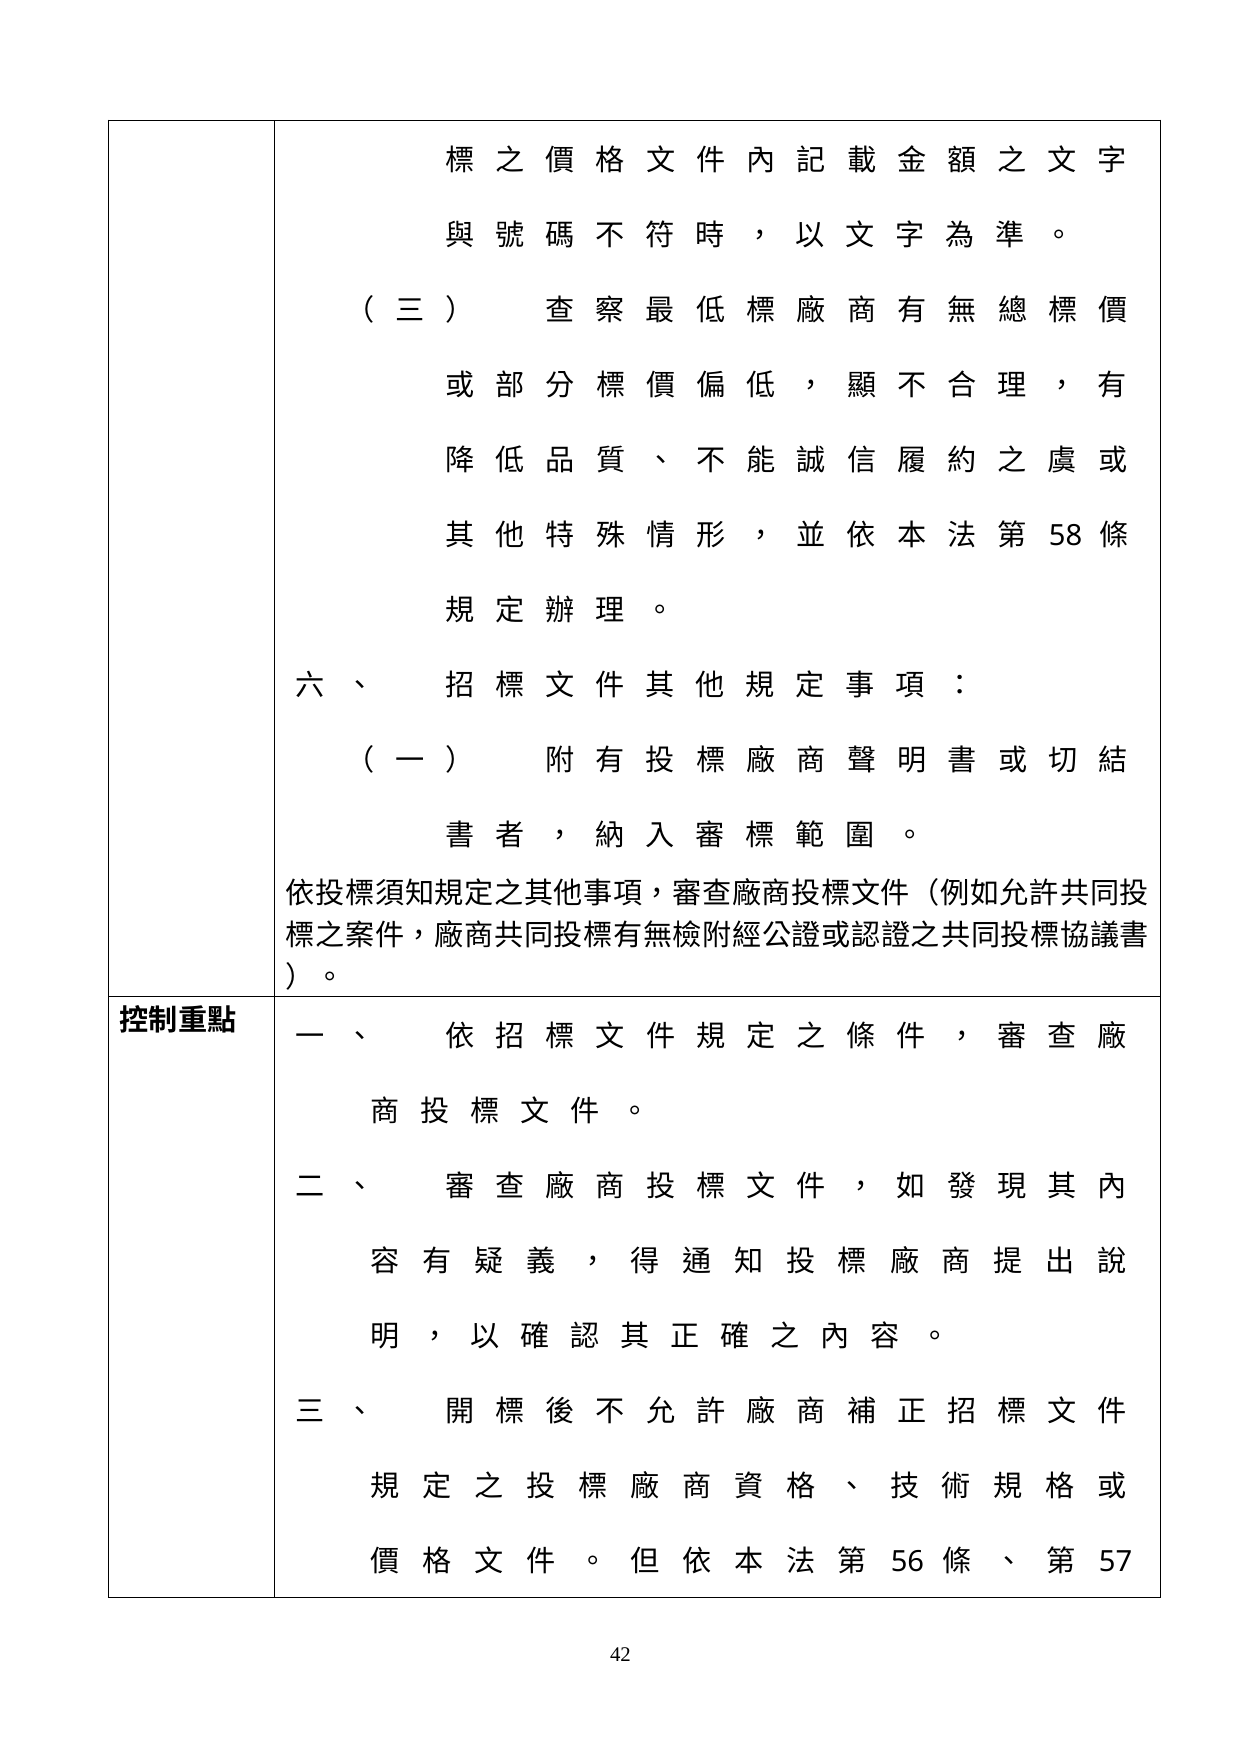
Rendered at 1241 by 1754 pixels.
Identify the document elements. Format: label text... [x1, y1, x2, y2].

table_cell 依招標文件規定之條件，審查廠商投標文件。 審查廠商投標文件，如發現其內容有疑義，得通知投標廠商提出說明，以確認其正確之內容。 開標後不允許廠商補正招標文件規定之投標廠商資格、技術規格或價格文件。但依本法第56條、第57 [275, 997, 1160, 1597]
table_cell 控制重點 [109, 997, 274, 1597]
table_cell [109, 121, 274, 996]
table_cell 一般事項： 查察廠商之投標文件有無政府採購法（下稱本法）第50條第1項各款情形之一，例如第5款「不同投標廠商間之投標文件內容有重大異常關聯者」之情形：投標文件內容由同一人或同一廠商繕寫或備具者；押標金由同一人或同一廠商繳納或申請退還者；投標標封或通知機關信函號碼連號，顯係同一人或同一廠商所為者；廠商地址、電話號碼、傳真機號碼、聯絡人或電子郵件網址相同者；其他顯係同一人或同一廠商所為之情形者。 查察有無不同投標廠商參與投標，卻由同一廠商之人員代表出席開標、評審、評選、決標等會議；如有上述情形，屬本法第50條第1項第7款規定情形。 查察有無3家以上合格廠商投標，開標後有2家以上廠商有下列情形之一，致僅餘1家廠商符合招標文件規定者：押標金未附或不符合規定；投標文件為空白文件、無關文件或標封內空無一物；資格、規格或價格文件未附或不符合規定；標價高於公告之預算或公告之底價；其他疑似刻意造成不合格標之情形。如有上述情形，得依本法第48條第1項第2款「發現有足以影響採購公正之違法或不當行為者」或第50條第1項第7款「其他影響採購公正之違反法令行為」處理。 審查廠商投標文件，如發現其內容有疑義時，得通知投標廠商提出說明，以確認其正確之內容。廠商投標文件如屬明顯打字或書寫錯誤，與標價無關，機關得允許廠商更正。 審查廠商投標文件之結果，應於審查結果完成後儘速通知各廠商，最遲不得逾決標或廢標日10日；對不合格之廠商，並應敘明其原因。經廠商請求者，得以書面通知。 押標金： 審查投標廠商有無依招標文件規定繳納押標金，其額度是否符合招標文件規定。 廠商以銀行開發或保兌之不可撤銷擔保信用狀、銀行之書面連帶保證或保險公司之連帶保證保險單繳納押標金者，除招標文件另有規定外，查察其有效期有無較招標文件規定之報價有效期長30日。 審查不同廠商之押標金有無由同一銀行開出且連號之情形。 查察投標廠商有無本法第31條第2項及招標文件所定押標金不予發還之情形。 資格： 審查投標廠商有無依招標文件規定檢附資格證明文件。 查察投標廠商檢附資格證明文件之真實性。 投標廠商應提出之資格證明文件，除招標文件另有規定者外，以影本為原則。但機關得通知投標廠商提出正本供查驗。 外國廠商投標文件附經公證或認證之資格文件中文譯本，其中文譯本之內容有誤者，以原文為準。 規格： 審查投標廠商有無依招標文件規定檢附技術規格文件及是否符合招標文件規定。 查察投標廠商檢附技術規格文件之真實性。 招標文件允許投標廠商提出同等品，並規定應於投標文件內預先提出者，依招標文件規定審查廠商於投標文件內所附同等品之廠牌、價格及功能、效益、標準或特性等相關資料。 價格： 依招標文件規定審查投標廠商之價格文件，並將各廠商報價登錄於開標紀錄表。 查察廠商報價之完整性，投標之價格文件內記載金額之文字與號碼不符時，以文字為準。 查察最低標廠商有無總標價或部分標價偏低，顯不合理，有降低品質、不能誠信履約之虞或其他特殊情形，並依本法第58條規定辦理。 招標文件其他規定事項： 附有投標廠商聲明書或切結書者，納入審標範圍。 依投標須知規定之其他事項，審查廠商投標文件（例如允許共同投標之案件，廠商共同投標有無檢附經公證或認證之共同投標協議書）。 [275, 121, 1160, 996]
